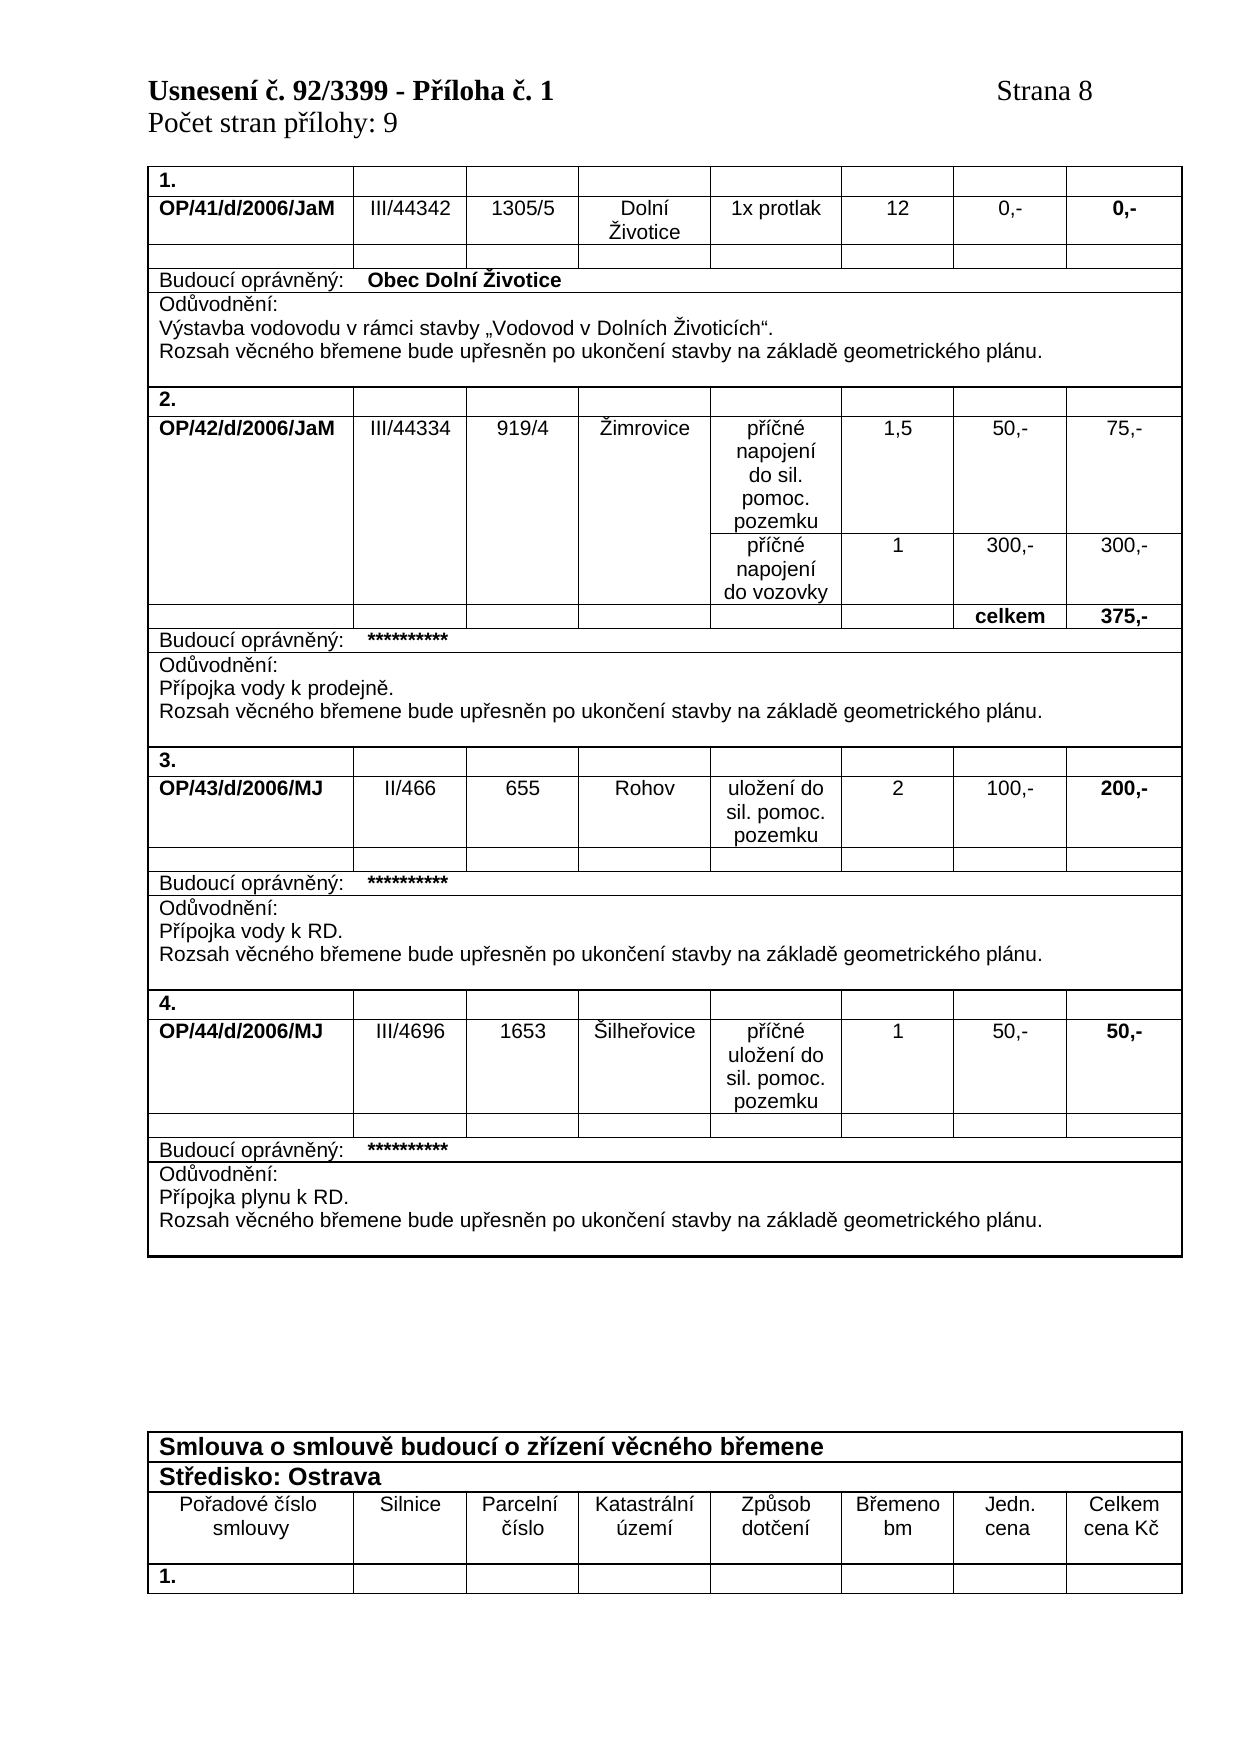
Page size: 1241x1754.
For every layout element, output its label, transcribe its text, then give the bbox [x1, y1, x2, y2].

table_cell [579, 991, 710, 1019]
table_cell příčné napojení do vozovky [711, 534, 841, 604]
table_cell Odůvodnění: Přípojka vody k prodejně. Rozsah věcného břemene bude upřesněn po ukončení stavby na základě geometrického plánu. [149, 653, 1181, 746]
table_cell [842, 1565, 953, 1592]
table_cell [1067, 1565, 1181, 1592]
table_cell III/44342 [354, 197, 466, 243]
table_cell 12 [842, 197, 953, 243]
table_cell [467, 245, 578, 268]
table_cell [1067, 245, 1181, 268]
table_cell Rohov [579, 777, 710, 847]
table_cell [579, 245, 710, 268]
table_header 75,- [1067, 417, 1181, 533]
table_cell 100,- [954, 777, 1066, 847]
table_cell Šilheřovice [579, 1020, 710, 1113]
table_cell OP/41/d/2006/JaM [149, 197, 353, 243]
table_cell 375,- [1067, 605, 1181, 628]
table_cell [711, 605, 841, 628]
table_cell 50,- [1067, 1020, 1181, 1113]
table_cell Budoucí oprávněný: ********** [149, 1138, 1181, 1161]
table_cell [711, 245, 841, 268]
table_cell [954, 167, 1066, 196]
table_cell [711, 991, 841, 1019]
table_cell [711, 848, 841, 871]
table_cell II/466 [354, 777, 466, 847]
table_cell [354, 1114, 466, 1137]
table_cell Odůvodnění: Přípojka vody k RD. Rozsah věcného břemene bude upřesněn po ukončení stavby na základě geometrického plánu. [149, 896, 1181, 989]
table_cell [711, 388, 841, 416]
table_header 1,5 [842, 417, 953, 533]
table_cell [711, 167, 841, 196]
table_cell Pořadové číslo smlouvy [149, 1493, 353, 1563]
table_cell Parcelní číslo [467, 1493, 578, 1563]
table_cell [842, 748, 953, 776]
table_cell 3. [149, 748, 353, 776]
table_cell [711, 1114, 841, 1137]
table_cell Budoucí oprávněný: ********** [149, 872, 1181, 895]
table_cell [354, 848, 466, 871]
table_cell [467, 388, 578, 416]
table_cell [954, 1114, 1066, 1137]
table_cell 1. [149, 167, 353, 196]
table_cell [579, 1114, 710, 1137]
table_cell [579, 388, 710, 416]
table_cell [954, 1565, 1066, 1592]
table_header příčné napojení do sil. pomoc. pozemku [711, 417, 841, 533]
table_cell OP/43/d/2006/MJ [149, 777, 353, 847]
table_cell Budoucí oprávněný: Obec Dolní Životice [149, 269, 1181, 292]
table_cell 2 [842, 777, 953, 847]
table_cell [954, 848, 1066, 871]
table_cell [1067, 388, 1181, 416]
table_cell 1x protlak [711, 197, 841, 243]
table_cell 1305/5 [467, 197, 578, 243]
table_cell příčné uložení do sil. pomoc. pozemku [711, 1020, 841, 1113]
table_cell [354, 748, 466, 776]
table_cell 4. [149, 991, 353, 1019]
table_cell [579, 848, 710, 871]
table_cell 200,- [1067, 777, 1181, 847]
table_cell [149, 1114, 353, 1137]
table_cell [354, 245, 466, 268]
table_cell [467, 167, 578, 196]
table_cell uložení do sil. pomoc. pozemku [711, 777, 841, 847]
table_cell 1653 [467, 1020, 578, 1113]
table_cell 300,- [1067, 534, 1181, 604]
table_cell [467, 1114, 578, 1137]
table_cell [842, 1114, 953, 1137]
table_cell [711, 1565, 841, 1592]
table_cell III/4696 [354, 1020, 466, 1113]
table_cell 50,- [954, 1020, 1066, 1113]
table_cell Žimrovice [579, 417, 710, 604]
table_cell Břemeno bm [842, 1493, 953, 1563]
table_cell Způsob dotčení [711, 1493, 841, 1563]
table_cell [467, 748, 578, 776]
table_cell [842, 167, 953, 196]
table_cell Budoucí oprávněný: ********** [149, 629, 1181, 652]
table_cell [354, 605, 466, 628]
table_cell Středisko: Ostrava [149, 1463, 1181, 1491]
table_cell 300,- [954, 534, 1066, 604]
table_cell [579, 748, 710, 776]
table_cell [954, 245, 1066, 268]
table_cell OP/42/d/2006/JaM [149, 417, 353, 604]
table_header Smlouva o smlouvě budoucí o zřízení věcného břemene [149, 1433, 1181, 1461]
table_cell [1067, 748, 1181, 776]
table_cell Odůvodnění: Výstavba vodovodu v rámci stavby „Vodovod v Dolních Životicích“. Rozsah věcného břemene bude upřesněn po ukončení stavby na základě geometrického plánu. [149, 293, 1181, 386]
table_cell [354, 1565, 466, 1592]
table_cell [842, 848, 953, 871]
table_cell 919/4 [467, 417, 578, 604]
table_cell [1067, 991, 1181, 1019]
table_cell 0,- [954, 197, 1066, 243]
table_cell [579, 605, 710, 628]
table_cell OP/44/d/2006/MJ [149, 1020, 353, 1113]
table_cell [579, 1565, 710, 1592]
table_cell [842, 605, 953, 628]
table_header 50,- [954, 417, 1066, 533]
table_cell [711, 748, 841, 776]
table_cell [842, 245, 953, 268]
table_cell [467, 848, 578, 871]
table_cell [842, 991, 953, 1019]
table_cell celkem [954, 605, 1066, 628]
table_cell [954, 748, 1066, 776]
table_cell [467, 605, 578, 628]
table_cell [954, 388, 1066, 416]
table_cell [1067, 1114, 1181, 1137]
table_cell 2. [149, 388, 353, 416]
table_cell Katastrální území [579, 1493, 710, 1563]
table_cell [954, 991, 1066, 1019]
table_cell 0,- [1067, 197, 1181, 243]
table_cell III/44334 [354, 417, 466, 604]
table_cell [579, 167, 710, 196]
table_cell Silnice [354, 1493, 466, 1563]
table_cell Jedn. cena [954, 1493, 1066, 1563]
table_cell Odůvodnění: Přípojka plynu k RD. Rozsah věcného břemene bude upřesněn po ukončení stavby na základě geometrického plánu. [149, 1163, 1181, 1255]
table_cell [149, 245, 353, 268]
table_cell [354, 167, 466, 196]
table_cell [467, 1565, 578, 1592]
table_cell Celkem cena Kč [1067, 1493, 1181, 1563]
table_cell 655 [467, 777, 578, 847]
table_cell 1. [149, 1565, 353, 1592]
table_cell [842, 388, 953, 416]
table_cell [1067, 848, 1181, 871]
table_cell [354, 991, 466, 1019]
table_cell 1 [842, 534, 953, 604]
table_cell [149, 848, 353, 871]
table_cell [149, 605, 353, 628]
table_cell [1067, 167, 1181, 196]
table_cell 1 [842, 1020, 953, 1113]
table_cell [467, 991, 578, 1019]
table_cell [354, 388, 466, 416]
table_cell Dolní Životice [579, 197, 710, 243]
